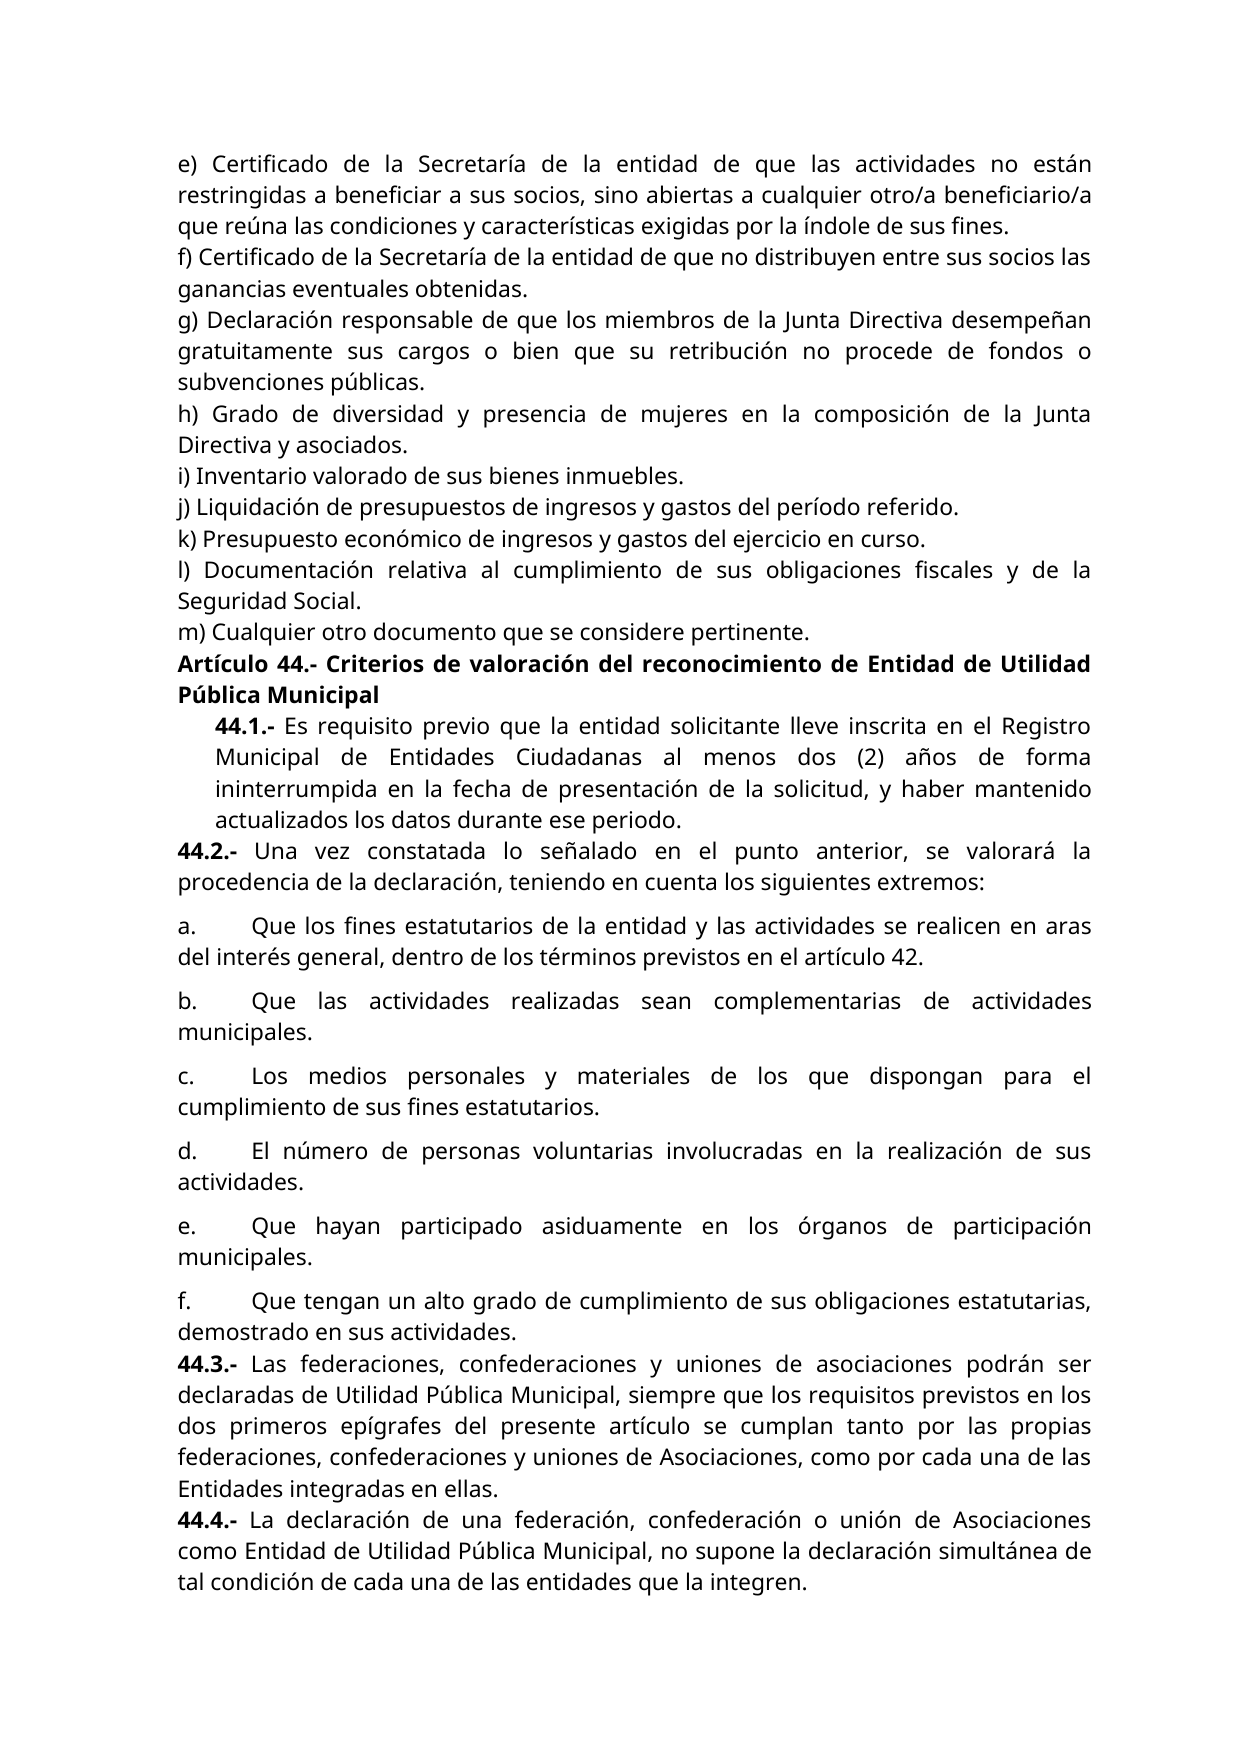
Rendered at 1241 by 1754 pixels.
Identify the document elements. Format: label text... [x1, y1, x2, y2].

list Que las actividades realizadas sean complementarias de actividades municipales. [177, 985, 1093, 1048]
text 44.2.- Una vez constatada lo señalado en el punto anterior, se valorará la procedencia de la declaración, teniendo en cuenta los siguientes extremos: [177, 835, 1093, 898]
text j) Liquidación de presupuestos de ingresos y gastos del período referido. [177, 491, 1093, 523]
list Que tengan un alto grado de cumplimiento de sus obligaciones estatutarias, demostrado en sus actividades. [177, 1285, 1093, 1348]
text g) Declaración responsable de que los miembros de la Junta Directiva desempeñan gratuitamente sus cargos o bien que su retribución no procede de fondos o subvenciones públicas. [177, 304, 1093, 398]
text h) Grado de diversidad y presencia de mujeres en la composición de la Junta Directiva y asociados. [177, 398, 1093, 460]
text k) Presupuesto económico de ingresos y gastos del ejercicio en curso. [177, 523, 1093, 554]
subtitle Artículo 44.- Criterios de valoración del reconocimiento de Entidad de Utilidad Pública Municipal [177, 648, 1093, 710]
text f) Certificado de la Secretaría de la entidad de que no distribuyen entre sus socios las ganancias eventuales obtenidas. [177, 241, 1093, 304]
text 44.1.- Es requisito previo que la entidad solicitante lleve inscrita en el Registro Municipal de Entidades Ciudadanas al menos dos (2) años de forma ininterrumpida en la fecha de presentación de la solicitud, y haber mantenido actualizados los datos durante ese periodo. [215, 710, 1093, 835]
text e) Certificado de la Secretaría de la entidad de que las actividades no están restringidas a beneficiar a sus socios, sino abiertas a cualquier otro/a beneficiario/a que reúna las condiciones y características exigidas por la índole de sus fines. [177, 148, 1093, 241]
list Que los fines estatutarios de la entidad y las actividades se realicen en aras del interés general, dentro de los términos previstos en el artículo 42. [177, 910, 1093, 973]
text i) Inventario valorado de sus bienes inmuebles. [177, 460, 1093, 491]
text 44.4.- La declaración de una federación, confederación o unión de Asociaciones como Entidad de Utilidad Pública Municipal, no supone la declaración simultánea de tal condición de cada una de las entidades que la integren. [177, 1504, 1093, 1598]
text 44.3.- Las federaciones, confederaciones y uniones de asociaciones podrán ser declaradas de Utilidad Pública Municipal, siempre que los requisitos previstos en los dos primeros epígrafes del presente artículo se cumplan tanto por las propias federaciones, confederaciones y uniones de Asociaciones, como por cada una de las Entidades integradas en ellas. [177, 1348, 1093, 1504]
list Que hayan participado asiduamente en los órganos de participación municipales. [177, 1210, 1093, 1273]
list El número de personas voluntarias involucradas en la realización de sus actividades. [177, 1135, 1093, 1198]
list Los medios personales y materiales de los que dispongan para el cumplimiento de sus fines estatutarios. [177, 1060, 1093, 1123]
text m) Cualquier otro documento que se considere pertinente. [177, 616, 1093, 648]
text l) Documentación relativa al cumplimiento de sus obligaciones fiscales y de la Seguridad Social. [177, 554, 1093, 616]
